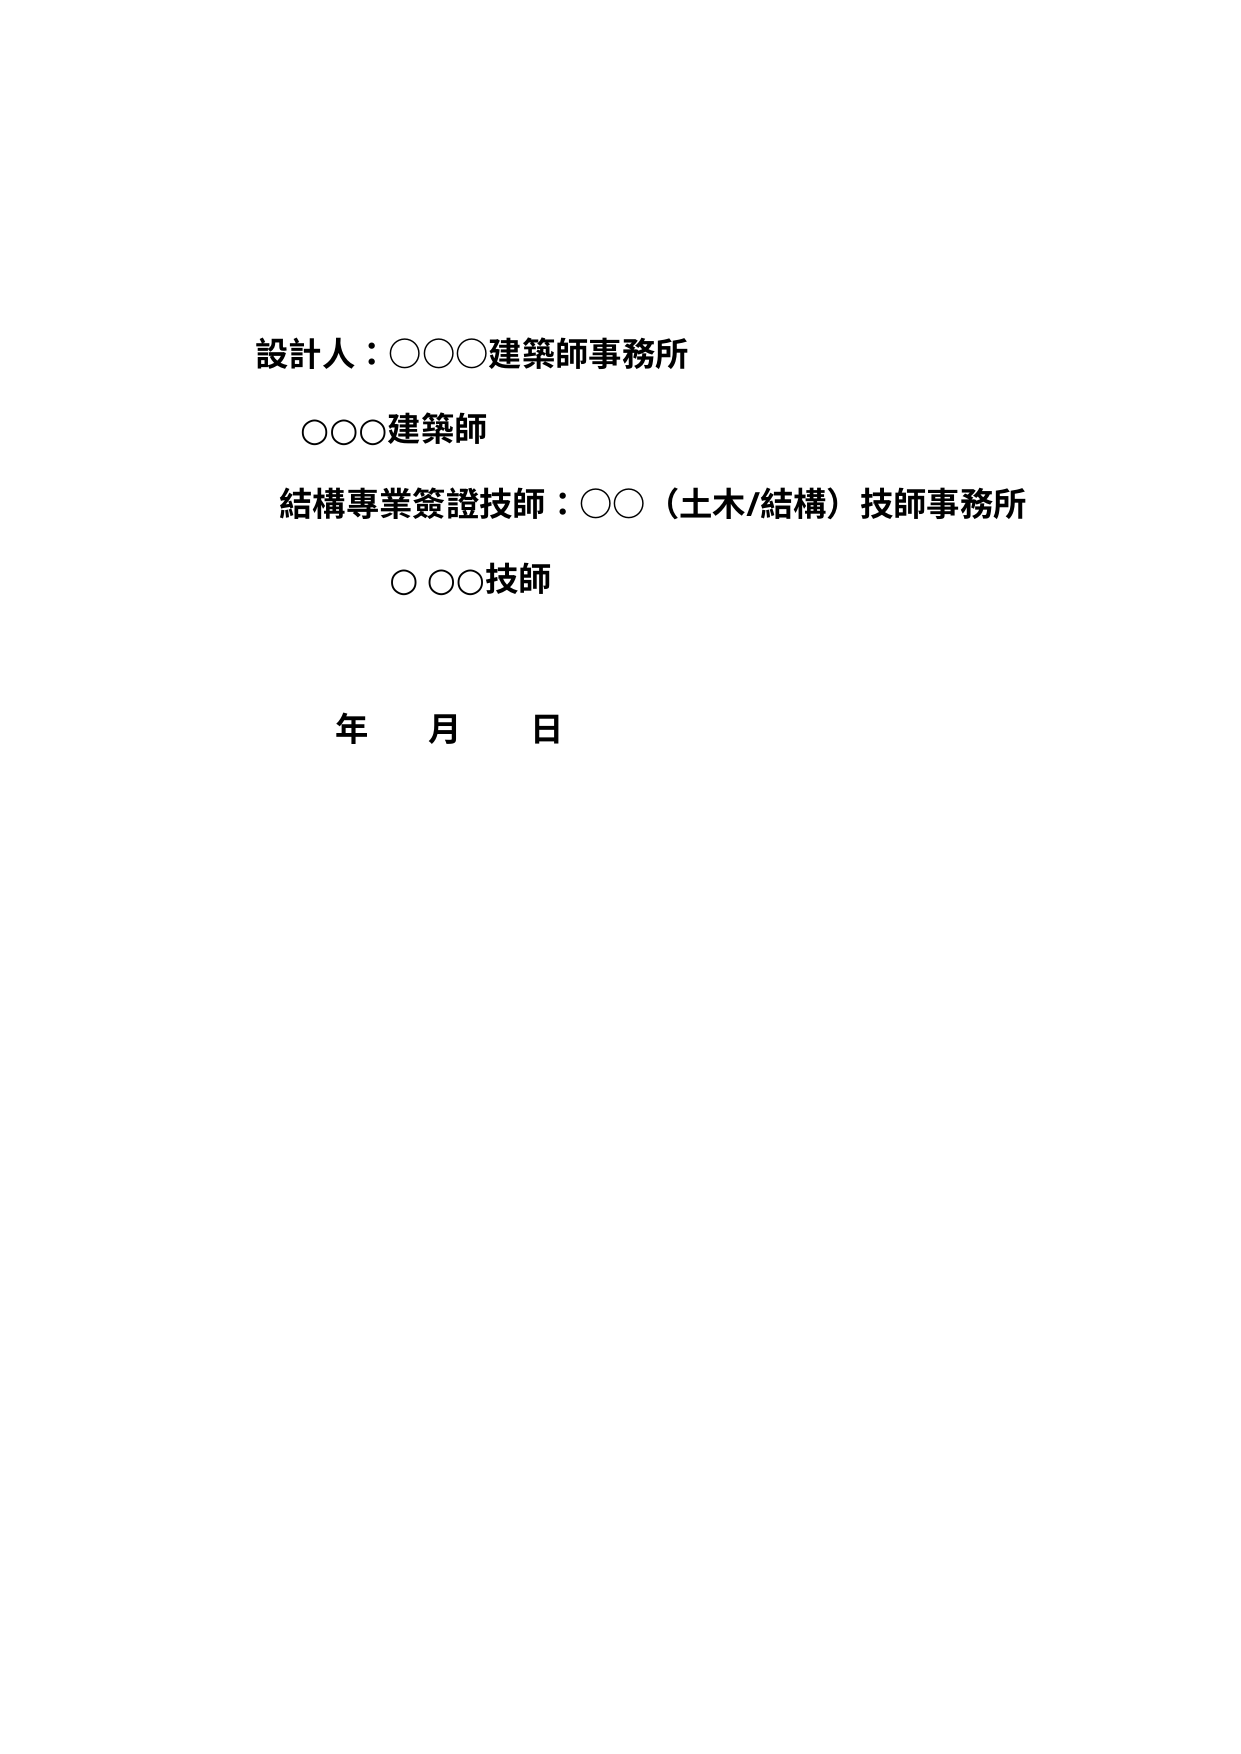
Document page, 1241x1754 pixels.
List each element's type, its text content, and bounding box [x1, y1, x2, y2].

text 年 月 日 [187, 689, 1053, 764]
list ○○技師 [389, 539, 1053, 614]
text 設計人：○○○建築師事務所 [187, 314, 1053, 389]
text ○○○建築師 [187, 389, 1053, 464]
text 結構專業簽證技師：○○（土木/結構）技師事務所 [187, 464, 1053, 539]
